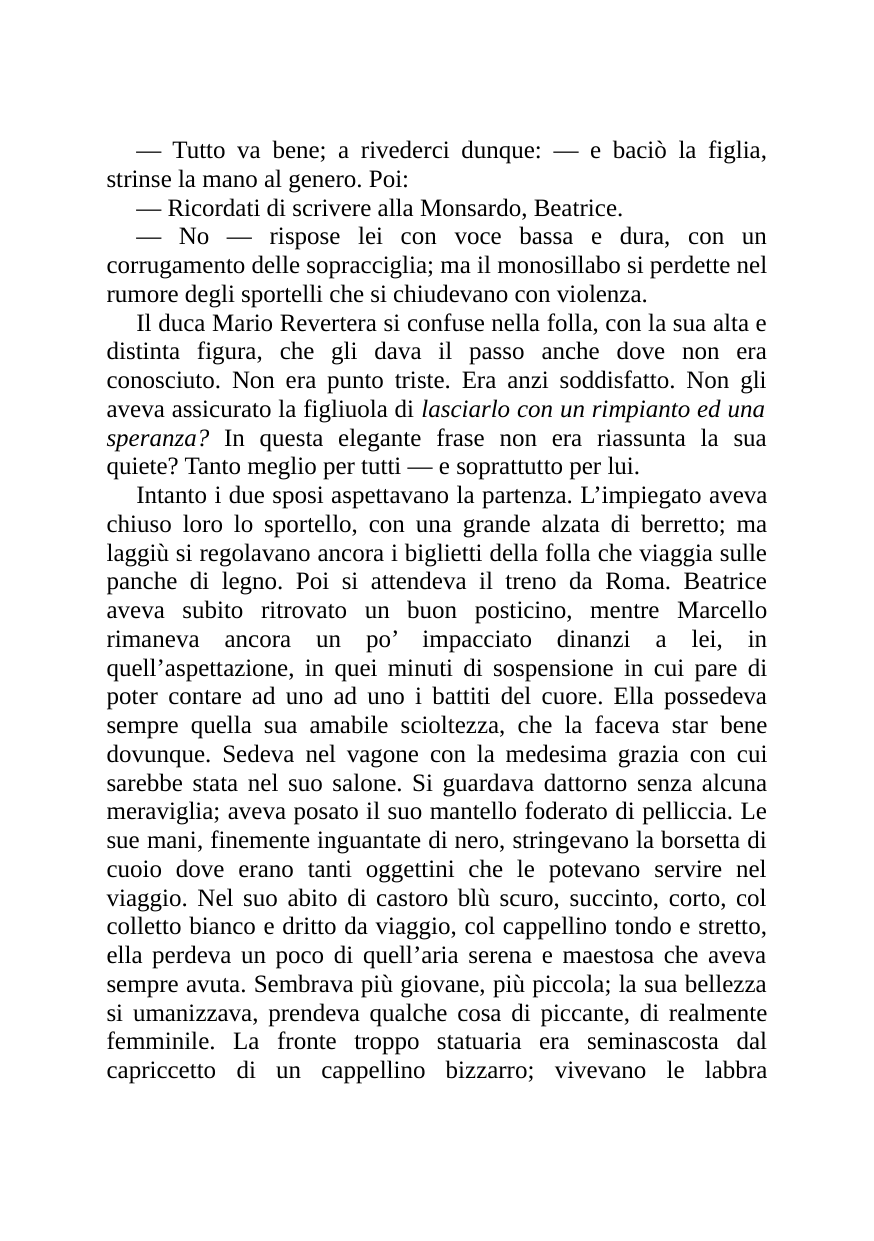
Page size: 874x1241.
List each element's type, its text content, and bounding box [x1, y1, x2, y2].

text Il duca Mario Revertera si confuse nella folla, con la sua alta e distinta figura, che gli dava il passo anche dove non era conosciuto. Non era punto triste. Era anzi soddisfatto. Non gli aveva assicurato la figliuola di lasciarlo con un rimpianto ed una speranza? In questa elegante frase non era riassunta la sua quiete? Tanto meglio per tutti — e soprattutto per lui. [106, 308, 768, 480]
text — Ricordati di scrivere alla Monsardo, Beatrice. [106, 193, 768, 221]
text — Tutto va bene; a rivederci dunque: — e baciò la figlia, strinse la mano al genero. Poi: [106, 135, 768, 193]
text — No — rispose lei con voce bassa e dura, con un corrugamento delle sopracciglia; ma il monosillabo si perdette nel rumore degli sportelli che si chiudevano con violenza. [106, 221, 768, 308]
text Intanto i due sposi aspettavano la partenza. L’impiegato aveva chiuso loro lo sportello, con una grande alzata di berretto; ma laggiù si regolavano ancora i biglietti della folla che viaggia sulle panche di legno. Poi si attendeva il treno da Roma. Beatrice aveva subito ritrovato un buon posticino, mentre Marcello rimaneva ancora un po’ impacciato dinanzi a lei, in quell’aspettazione, in quei minuti di sospensione in cui pare di poter contare ad uno ad uno i battiti del cuore. Ella possedeva sempre quella sua amabile scioltezza, che la faceva star bene dovunque. Sedeva nel vagone con la medesima grazia con cui sarebbe stata nel suo salone. Si guardava dattorno senza alcuna meraviglia; aveva posato il suo mantello foderato di pelliccia. Le sue mani, finemente inguantate di nero, stringevano la borsetta di cuoio dove erano tanti oggettini che le potevano servire nel viaggio. Nel suo abito di castoro blù scuro, succinto, corto, col colletto bianco e dritto da viaggio, col cappellino tondo e stretto, ella perdeva un poco di quell’aria serena e maestosa che aveva sempre avuta. Sembrava più giovane, più piccola; la sua bellezza si umanizzava, prendeva qualche cosa di piccante, di realmente femminile. La fronte troppo statuaria era seminascosta dal capriccetto di un cappellino bizzarro; vivevano le labbra [106, 480, 768, 1084]
